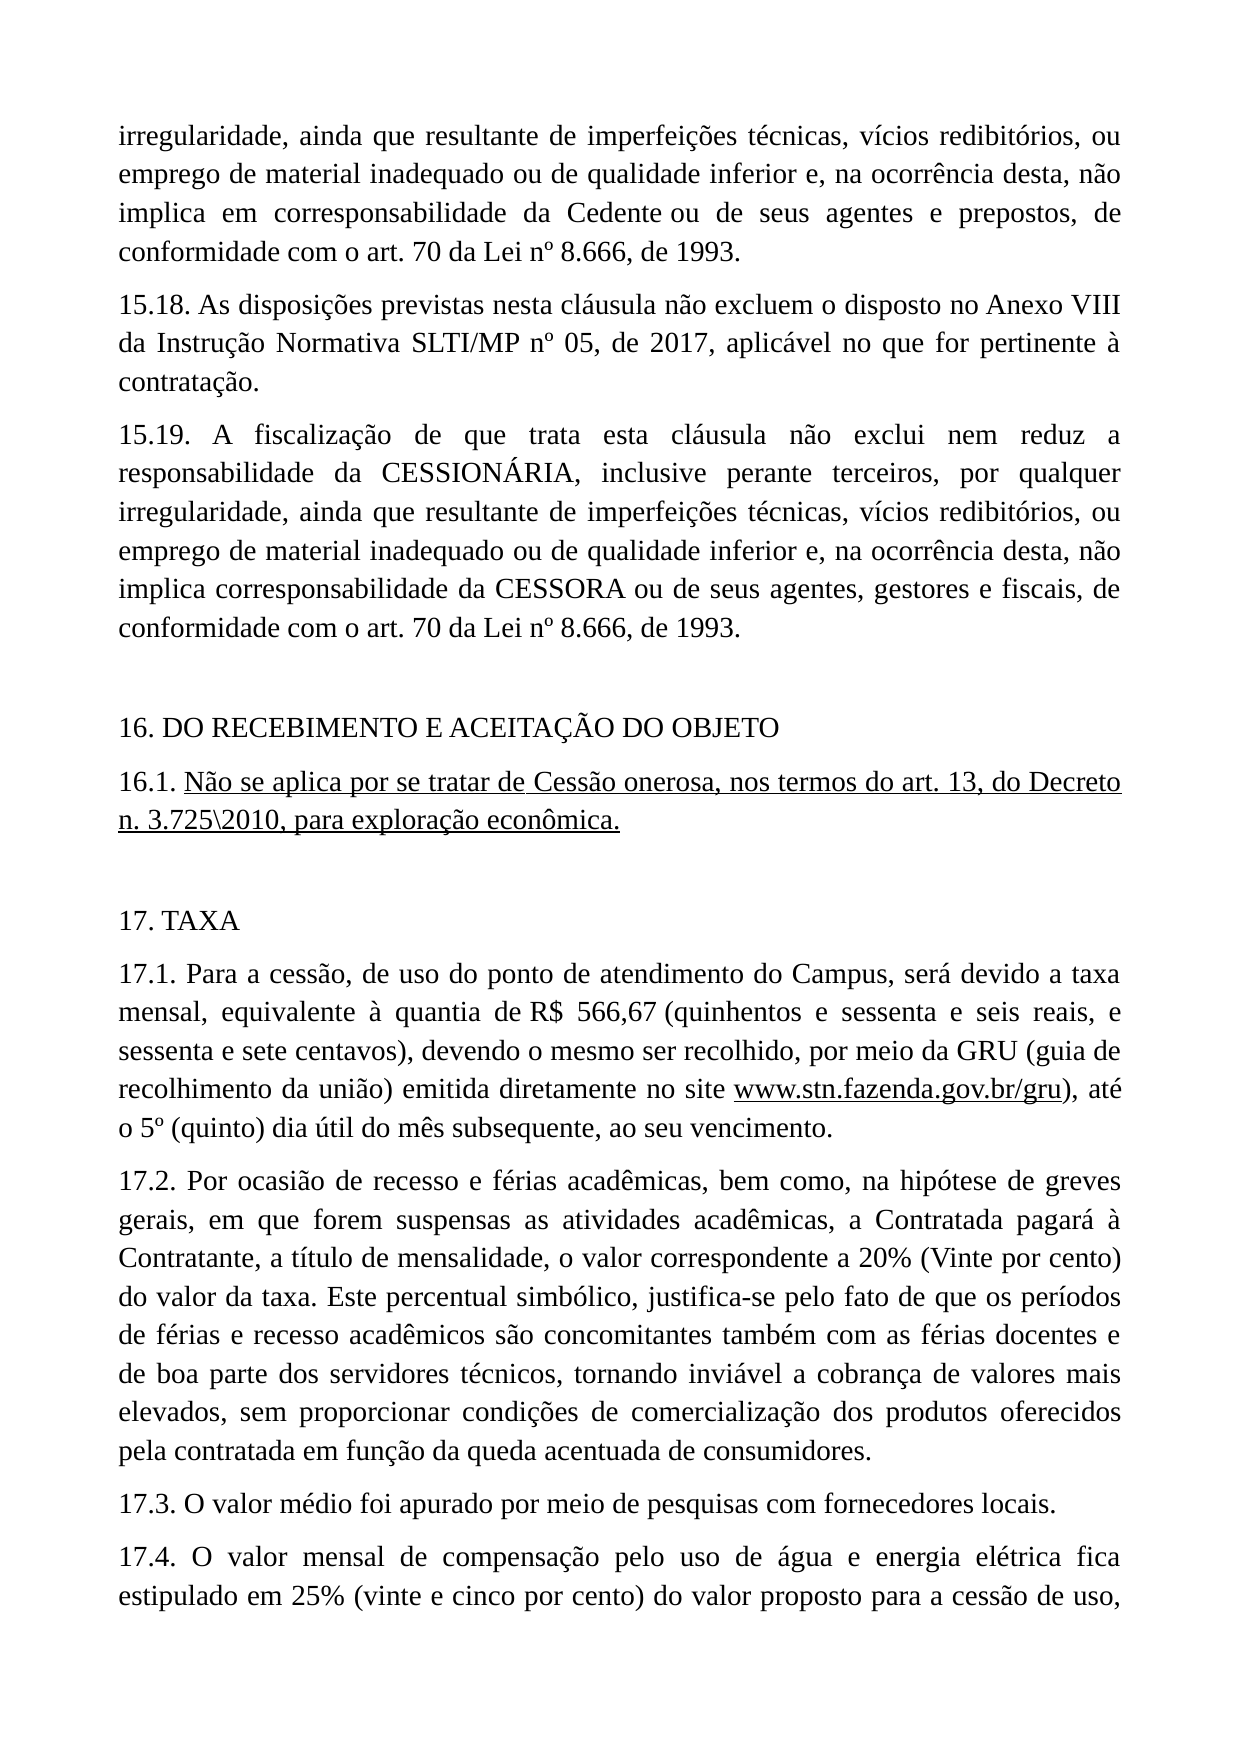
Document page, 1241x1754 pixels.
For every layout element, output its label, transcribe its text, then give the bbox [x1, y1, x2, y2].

text 16. DO RECEBIMENTO E ACEITAÇÃO DO OBJETO [118, 711, 1122, 744]
text 17.3. O valor médio foi apurado por meio de pesquisas com fornecedores locais. [118, 1486, 1122, 1520]
text 17.4. O valor mensal de compensação pelo uso de água e energia elétrica fica estipulado em 25% (vinte e cinco por cento) do valor proposto para a cessão de uso, [118, 1539, 1122, 1611]
text 16.1. Não se aplica por se tratar de Cessão onerosa, nos termos do art. 13, do Decreto n. 3.725\2010, para exploração econômica. [118, 764, 1122, 836]
text 17.1. Para a cessão, de uso do ponto de atendimento do Campus, será devido a taxa mensal, equivalente à quantia de R$ 566,67 (quinhentos e sessenta e seis reais, e sessenta e sete centavos), devendo o mesmo ser recolhido, por meio da GRU (guia de recolhimento da união) emitida diretamente no site www.stn.fazenda.gov.br/gru), até o 5º (quinto) dia útil do mês subsequente, ao seu vencimento. [118, 956, 1122, 1144]
text 17.2. Por ocasião de recesso e férias acadêmicas, bem como, na hipótese de greves gerais, em que forem suspensas as atividades acadêmicas, a Contratada pagará à Contratante, a título de mensalidade, o valor correspondente a 20% (Vinte por cento) do valor da taxa. Este percentual simbólico, justifica-se pelo fato de que os períodos de férias e recesso acadêmicos são concomitantes também com as férias docentes e de boa parte dos servidores técnicos, tornando inviável a cobrança de valores mais elevados, sem proporcionar condições de comercialização dos produtos oferecidos pela contratada em função da queda acentuada de consumidores. [118, 1163, 1122, 1467]
text irregularidade, ainda que resultante de imperfeições técnicas, vícios redibitórios, ou emprego de material inadequado ou de qualidade inferior e, na ocorrência desta, não implica em corresponsabilidade da Cedente ou de seus agentes e prepostos, de conformidade com o art. 70 da Lei nº 8.666, de 1993. [118, 118, 1122, 267]
text 15.19. A fiscalização de que trata esta cláusula não exclui nem reduz a responsabilidade da CESSIONÁRIA, inclusive perante terceiros, por qualquer irregularidade, ainda que resultante de imperfeições técnicas, vícios redibitórios, ou emprego de material inadequado ou de qualidade inferior e, na ocorrência desta, não implica corresponsabilidade da CESSORA ou de seus agentes, gestores e fiscais, de conformidade com o art. 70 da Lei nº 8.666, de 1993. [118, 417, 1122, 643]
text 17. TAXA [118, 903, 1122, 936]
text 15.18. As disposições previstas nesta cláusula não excluem o disposto no Anexo VIII da Instrução Normativa SLTI/MP nº 05, de 2017, aplicável no que for pertinente à contratação. [118, 287, 1122, 397]
